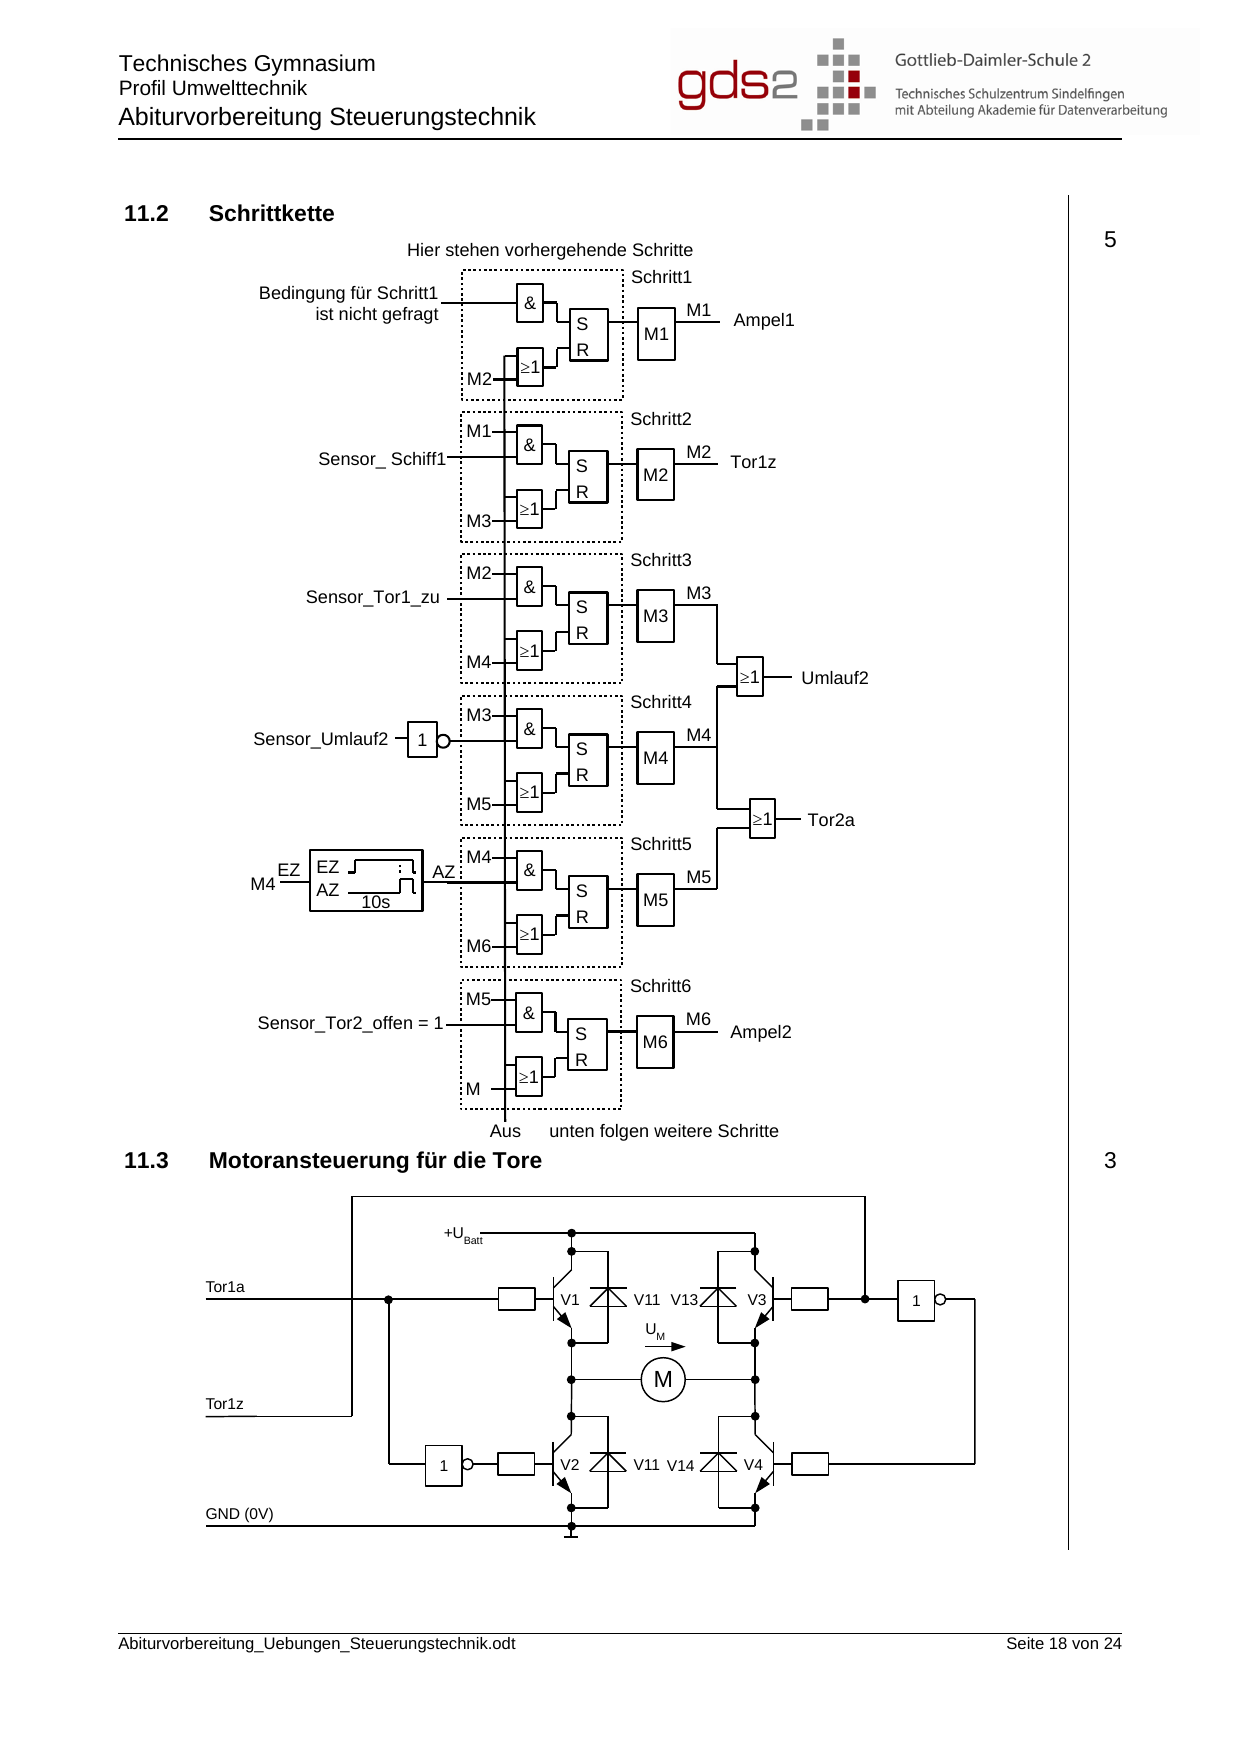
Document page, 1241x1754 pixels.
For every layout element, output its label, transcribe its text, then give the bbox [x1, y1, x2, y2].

table_header 5 [1069, 195, 1152, 1142]
table_cell 3 [1069, 1142, 1152, 1550]
picture [670, 28, 1201, 135]
table_cell Motoransteuerung für die Tore [118, 1142, 1068, 1550]
table_header Schrittkette [118, 195, 1068, 1142]
